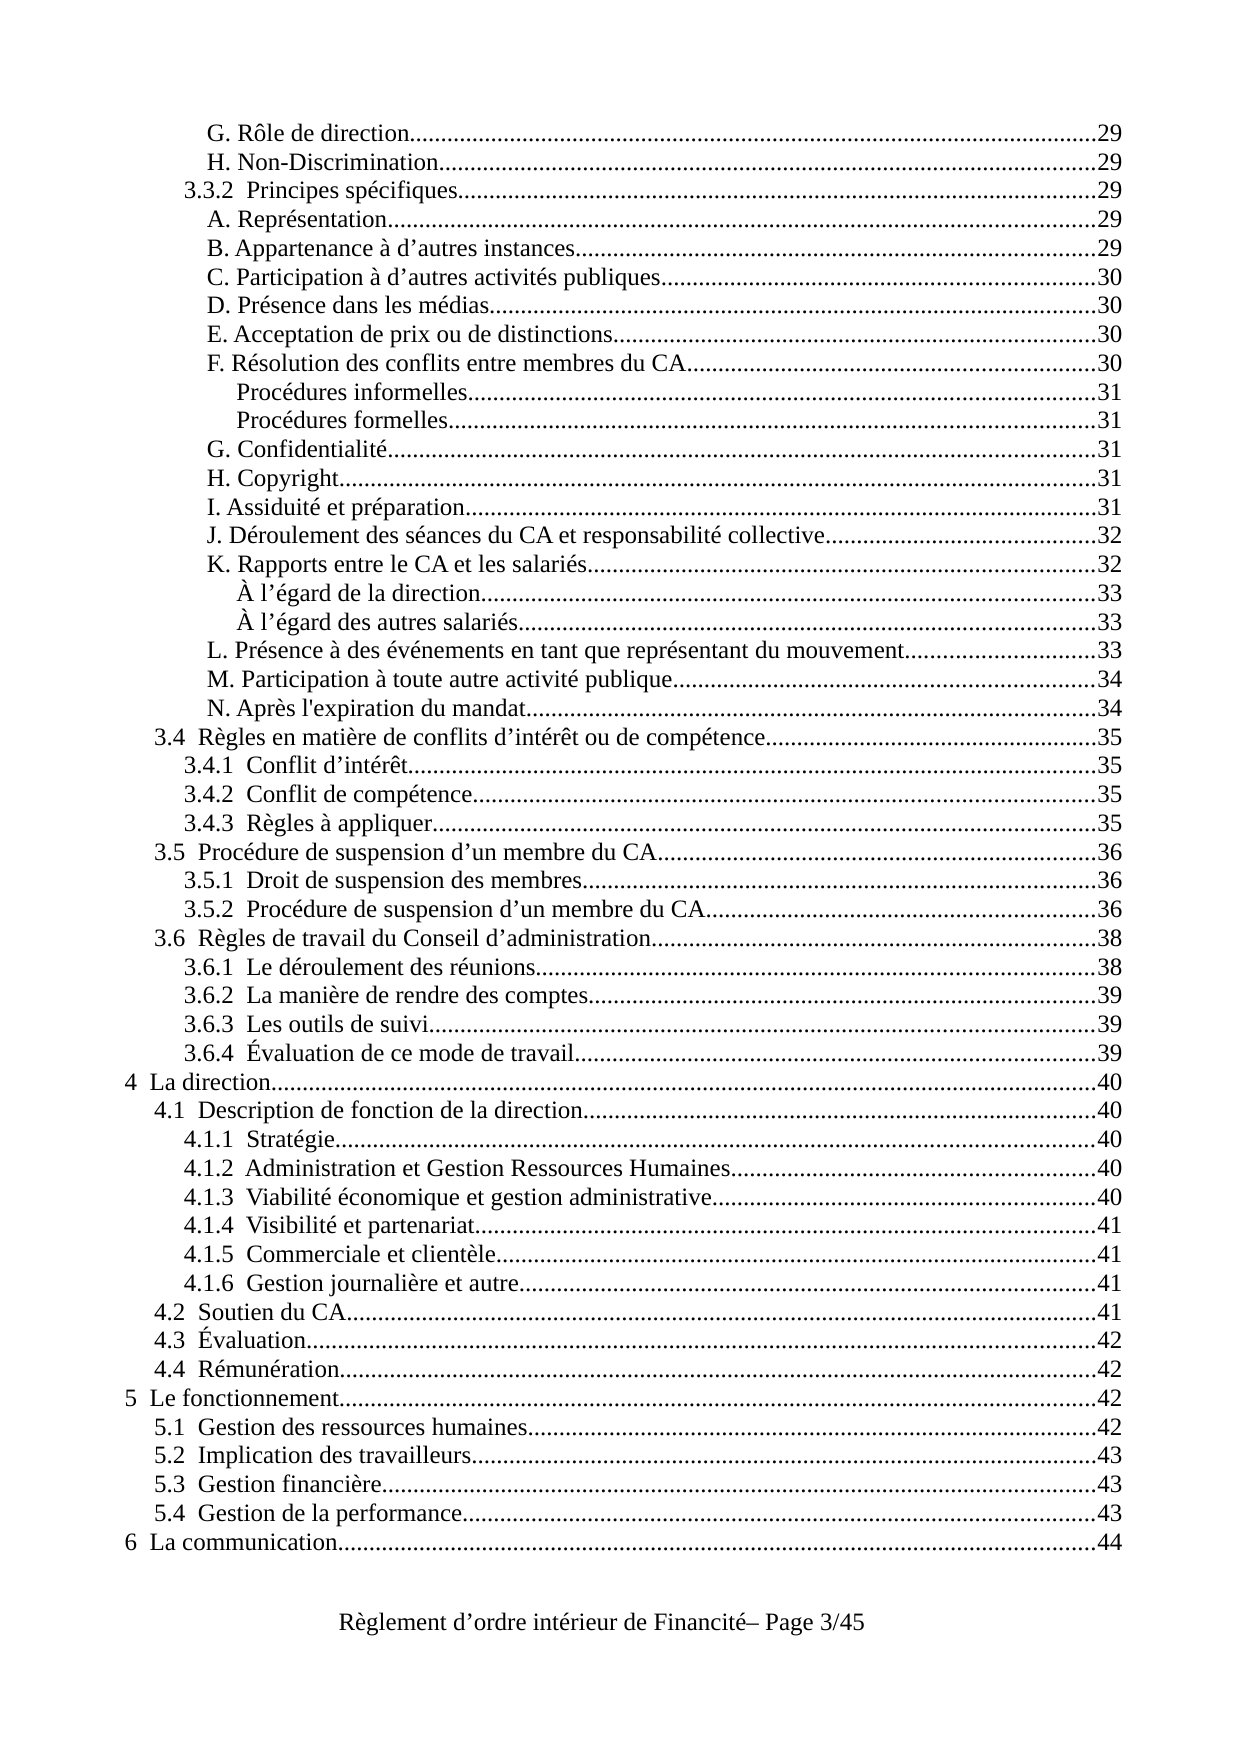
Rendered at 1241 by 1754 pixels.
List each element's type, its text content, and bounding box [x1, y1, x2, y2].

text E. Acceptation de prix ou de distinctions 30 [207, 319, 1122, 348]
text 3.4 Règles en matière de conflits d’intérêt ou de compétence 35 [148, 722, 1122, 751]
text 3.3.2 Principes spécifiques 29 [177, 176, 1122, 204]
text 5.3 Gestion financière 43 [148, 1469, 1122, 1498]
text 3.5 Procédure de suspension d’un membre du CA 36 [148, 837, 1122, 866]
text 4.1 Description de fonction de la direction 40 [148, 1096, 1122, 1124]
text 4 La direction 40 [118, 1067, 1122, 1096]
text G. Rôle de direction 29 [207, 118, 1122, 147]
text 3.5.1 Droit de suspension des membres 36 [177, 866, 1122, 894]
text Procédures formelles 31 [236, 406, 1122, 434]
text D. Présence dans les médias 30 [207, 291, 1122, 319]
text G. Confidentialité 31 [207, 434, 1122, 463]
text 4.1.3 Viabilité économique et gestion administrative 40 [177, 1182, 1122, 1211]
text 3.4.2 Conflit de compétence 35 [177, 779, 1122, 808]
text 3.6.3 Les outils de suivi 39 [177, 1009, 1122, 1038]
text 3.6.4 Évaluation de ce mode de travail 39 [177, 1038, 1122, 1067]
text 4.1.4 Visibilité et partenariat 41 [177, 1211, 1122, 1239]
text L. Présence à des événements en tant que représentant du mouvement 33 [207, 636, 1122, 664]
text 3.4.3 Règles à appliquer 35 [177, 808, 1122, 837]
text A. Représentation 29 [207, 204, 1122, 233]
text 4.4 Rémunération 42 [148, 1354, 1122, 1383]
text Procédures informelles 31 [236, 377, 1122, 406]
text 4.3 Évaluation 42 [148, 1326, 1122, 1354]
text 5.1 Gestion des ressources humaines 42 [148, 1412, 1122, 1441]
text 3.6.2 La manière de rendre des comptes 39 [177, 981, 1122, 1009]
text N. Après l'expiration du mandat 34 [207, 693, 1122, 722]
text 5.2 Implication des travailleurs 43 [148, 1441, 1122, 1469]
text 4.1.1 Stratégie 40 [177, 1124, 1122, 1153]
text 3.5.2 Procédure de suspension d’un membre du CA 36 [177, 894, 1122, 923]
text 5 Le fonctionnement 42 [118, 1383, 1122, 1412]
text H. Copyright 31 [207, 463, 1122, 492]
text 4.2 Soutien du CA 41 [148, 1297, 1122, 1326]
text 6 La communication 44 [118, 1527, 1122, 1556]
text À l’égard de la direction 33 [236, 578, 1122, 607]
text C. Participation à d’autres activités publiques 30 [207, 262, 1122, 291]
text 3.6.1 Le déroulement des réunions 38 [177, 952, 1122, 981]
text B. Appartenance à d’autres instances 29 [207, 233, 1122, 262]
text K. Rapports entre le CA et les salariés 32 [207, 549, 1122, 578]
text J. Déroulement des séances du CA et responsabilité collective 32 [207, 521, 1122, 549]
text 4.1.6 Gestion journalière et autre 41 [177, 1268, 1122, 1297]
text I. Assiduité et préparation 31 [207, 492, 1122, 521]
text H. Non-Discrimination 29 [207, 147, 1122, 176]
text 3.6 Règles de travail du Conseil d’administration 38 [148, 923, 1122, 952]
text 5.4 Gestion de la performance 43 [148, 1498, 1122, 1527]
text F. Résolution des conflits entre membres du CA 30 [207, 348, 1122, 377]
text M. Participation à toute autre activité publique 34 [207, 664, 1122, 693]
text À l’égard des autres salariés 33 [236, 607, 1122, 636]
text 4.1.5 Commerciale et clientèle 41 [177, 1239, 1122, 1268]
text 3.4.1 Conflit d’intérêt 35 [177, 751, 1122, 779]
text 4.1.2 Administration et Gestion Ressources Humaines 40 [177, 1153, 1122, 1182]
